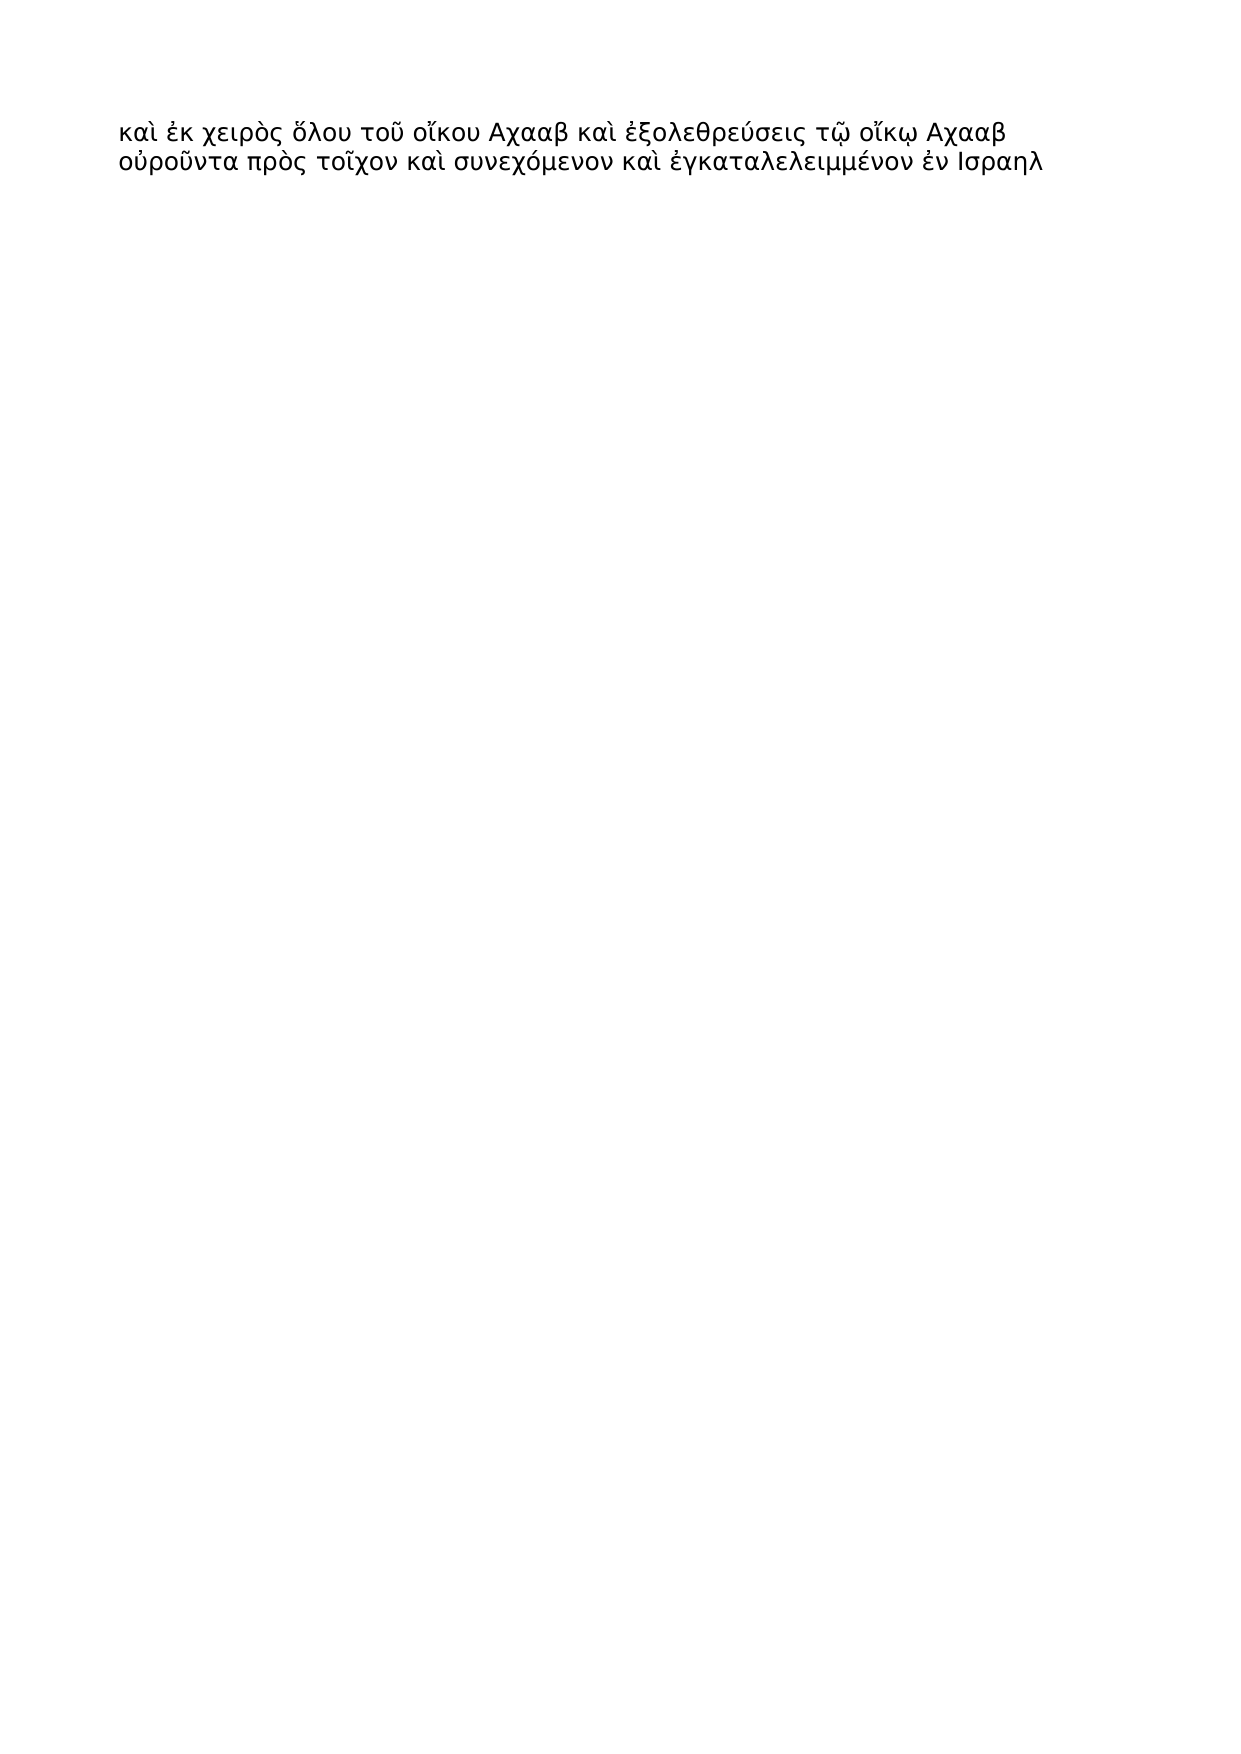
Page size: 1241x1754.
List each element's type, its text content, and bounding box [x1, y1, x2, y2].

text καὶ ἐκ χειρὸς ὅλου τοῦ οἴκου Αχααβ καὶ ἐξολεθρεύσεις τῷ οἴκῳ Αχααβ οὐροῦντα πρὸς τοῖχον καὶ συνεχόμενον καὶ ἐγκαταλελειμμένον ἐν Ισραηλ [118, 118, 1122, 176]
